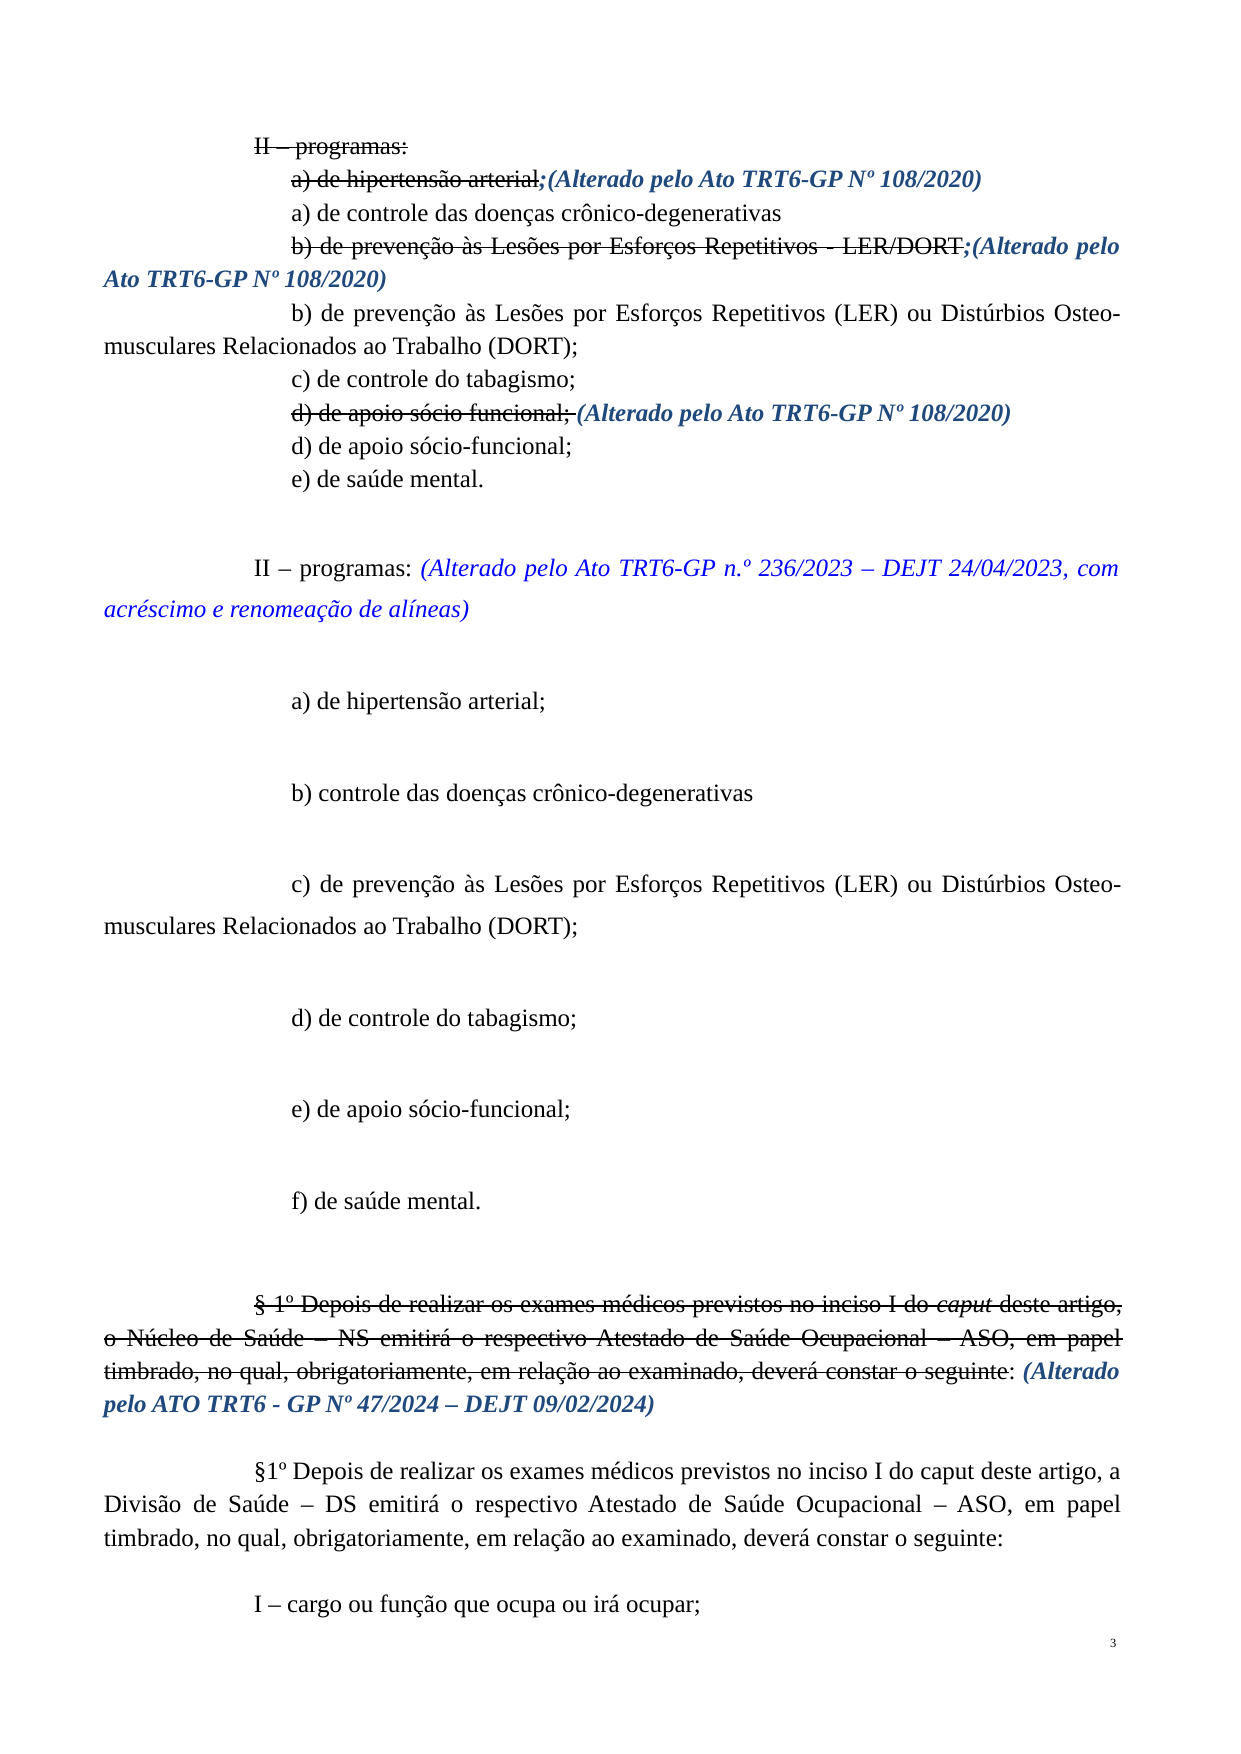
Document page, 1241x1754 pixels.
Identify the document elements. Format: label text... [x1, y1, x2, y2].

text II – programas: (Alterado pelo Ato TRT6-GP n.º 236/2023 – DEJT 24/04/2023, com acréscimo e renomeação de alíneas) [103, 553, 1122, 623]
text b) de prevenção às Lesões por Esforços Repetitivos (LER) ou Distúrbios Osteo-musculares Relacionados ao Trabalho (DORT); [103, 294, 1122, 361]
text c) de controle do tabagismo; [103, 361, 1122, 394]
text d) de apoio sócio-funcional; [103, 428, 1122, 461]
text §1º Depois de realizar os exames médicos previstos no inciso I do caput deste artigo, a Divisão de Saúde – DS emitirá o respectivo Atestado de Saúde Ocupacional – ASO, em papel timbrado, no qual, obrigatoriamente, em relação ao examinado, deverá constar o seguinte: [103, 1453, 1122, 1553]
text d) de controle do tabagismo; [103, 1003, 1122, 1032]
text b) controle das doenças crônico-degenerativas [103, 778, 1122, 807]
text b) de prevenção às Lesões por Esforços Repetitivos - LER/DORT;(Alterado pelo Ato TRT6-GP Nº 108/2020) [103, 228, 1122, 294]
text I – cargo ou função que ocupa ou irá ocupar; [103, 1586, 1122, 1619]
text a) de controle das doenças crônico-degenerativas [103, 194, 1122, 228]
text d) de apoio sócio funcional; (Alterado pelo Ato TRT6-GP Nº 108/2020) [103, 394, 1122, 428]
text f) de saúde mental. [103, 1186, 1122, 1215]
text e) de saúde mental. [103, 461, 1122, 494]
text a) de hipertensão arterial; [103, 686, 1122, 715]
text c) de prevenção às Lesões por Esforços Repetitivos (LER) ou Distúrbios Osteo-musculares Relacionados ao Trabalho (DORT); [103, 869, 1122, 940]
text a) de hipertensão arterial;(Alterado pelo Ato TRT6-GP Nº 108/2020) [103, 161, 1122, 194]
text § 1º Depois de realizar os exames médicos previstos no inciso I do caput deste artigo, o Núcleo de Saúde – NS emitirá o respectivo Atestado de Saúde Ocupacional – ASO, em papel timbrado, no qual, obrigatoriamente, em relação ao examinado, deverá constar o seguinte: (Alterado pelo ATO TRT6 - GP Nº 47/2024 – DEJT 09/02/2024) [103, 1339, 1122, 1419]
text e) de apoio sócio-funcional; [103, 1094, 1122, 1123]
text § 1º Depois de realizar os exames médicos previstos no inciso I do caput deste artigo, o Núcleo de Saúde – NS emitirá o respectivo Atestado de Saúde Ocupacional – ASO, em papel timbrado, no qual, obrigatoriamente, em relação ao examinado, deverá constar o seguinte: (Alterado pelo ATO TRT6 - GP Nº 47/2024 – DEJT 09/02/2024) [103, 1286, 1122, 1338]
text II – programas: [103, 128, 1122, 161]
